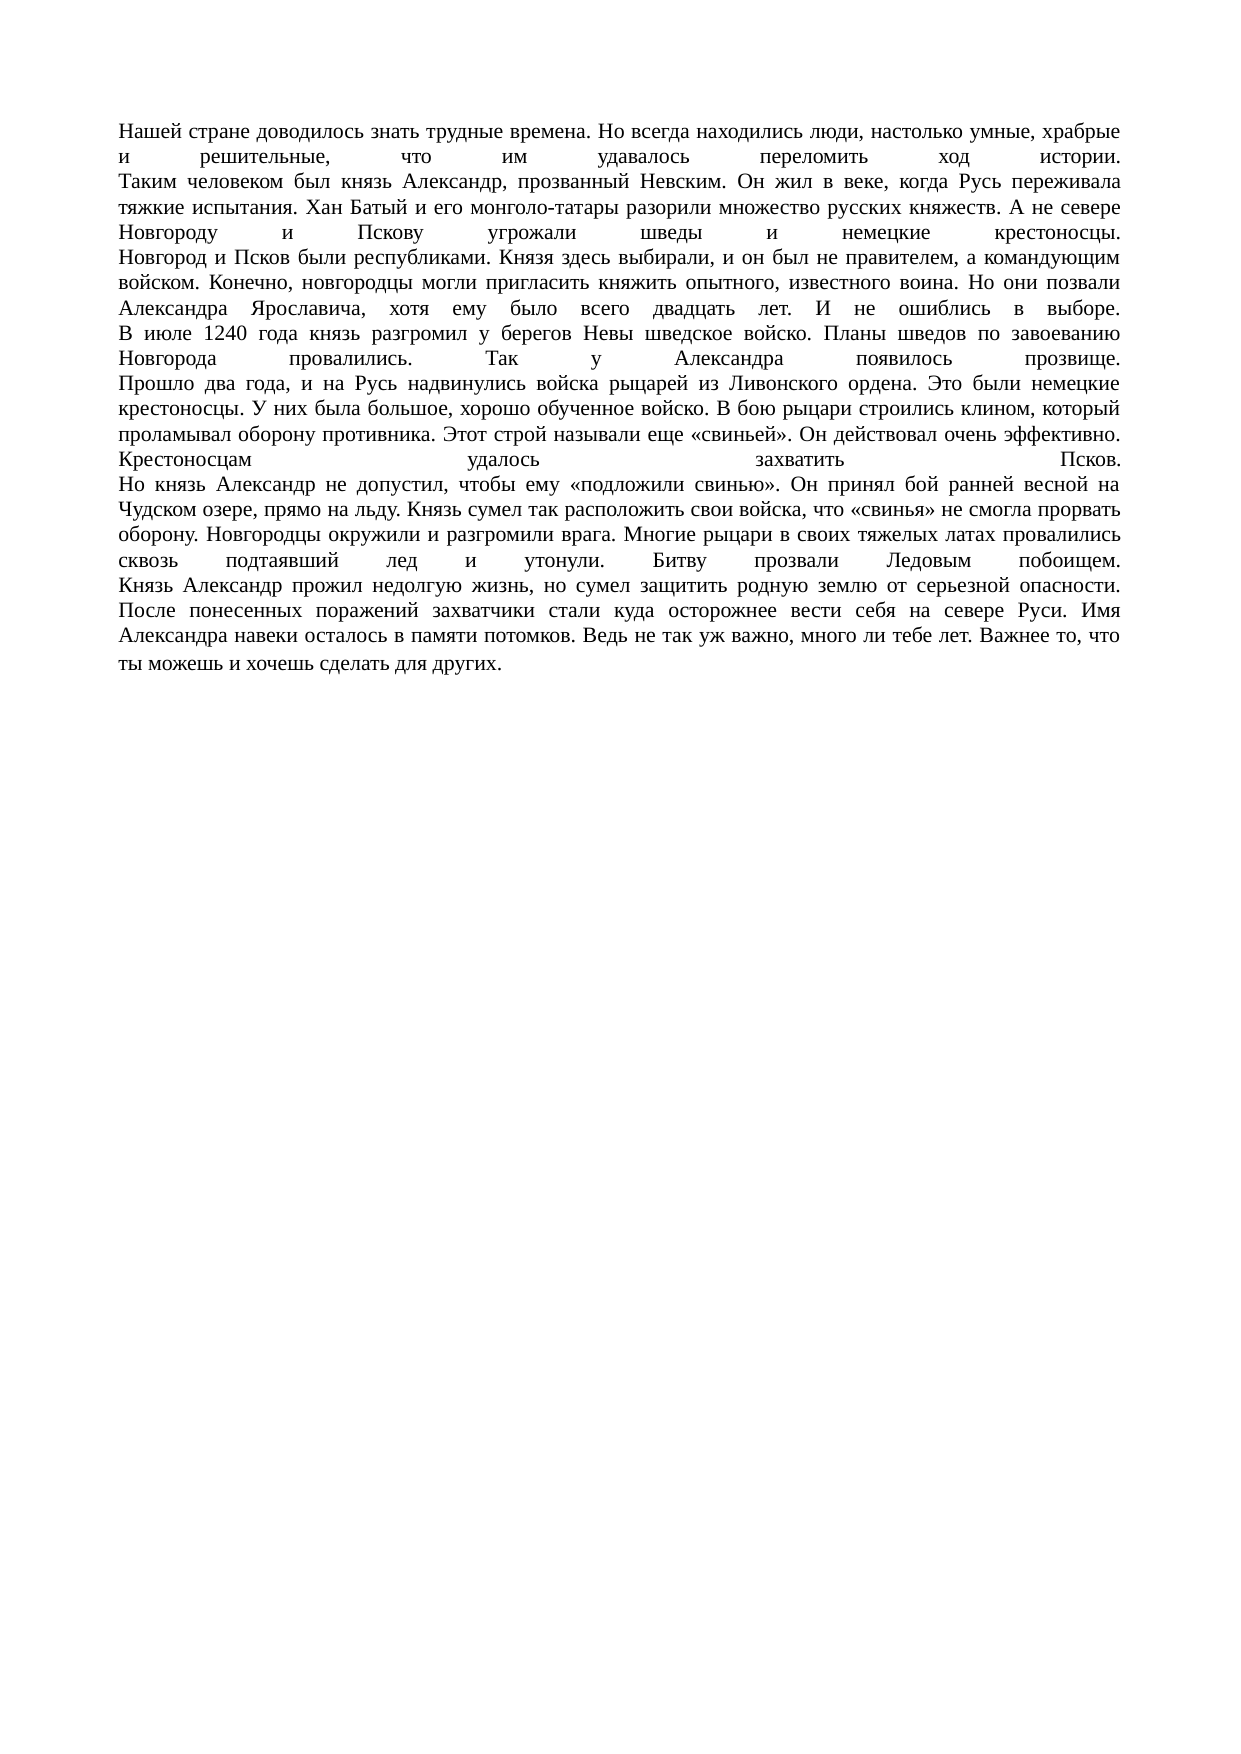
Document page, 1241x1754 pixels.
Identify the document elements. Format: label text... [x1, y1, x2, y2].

text Нашей стране доводилось знать трудные времена. Но всегда находились люди, настолько умные, храбрые и решительные, что им удавалось переломить ход истории. Таким человеком был князь Александр, прозванный Невским. Он жил в веке, когда Русь переживала тяжкие испытания. Хан Батый и его монголо-татары разорили множество русских княжеств. А не севере Новгороду и Пскову угрожали шведы и немецкие крестоносцы. Новгород и Псков были республиками. Князя здесь выбирали, и он был не правителем, а командующим войском. Конечно, новгородцы могли пригласить княжить опытного, известного воина. Но они позвали Александра Ярославича, хотя ему было всего двадцать лет. И не ошиблись в выборе. В июле 1240 года князь разгромил у берегов Невы шведское войско. Планы шведов по завоеванию Новгорода провалились. Так у Александра появилось прозвище. Прошло два года, и на Русь надвинулись войска рыцарей из Ливонского ордена. Это были немецкие крестоносцы. У них была большое, хорошо обученное войско. В бою рыцари строились клином, который проламывал оборону противника. Этот строй называли еще «свиньей». Он действовал очень эффективно. Крестоносцам удалось захватить Псков. Но князь Александр не допустил, чтобы ему «подложили свинью». Он принял бой ранней весной на Чудском озере, прямо на льду. Князь сумел так расположить свои войска, что «свинья» не смогла прорвать оборону. Новгородцы окружили и разгромили врага. Многие рыцари в своих тяжелых латах провалились сквозь подтаявший лед и утонули. Битву прозвали Ледовым побоищем. Князь Александр прожил недолгую жизнь, но сумел защитить родную землю от серьезной опасности. После понесенных поражений захватчики стали куда осторожнее вести себя на севере Руси. Имя Александра навеки осталось в памяти потомков. Ведь не так уж важно, много ли тебе лет. Важнее то, что ты можешь и хочешь сделать для других. [118, 118, 1122, 676]
